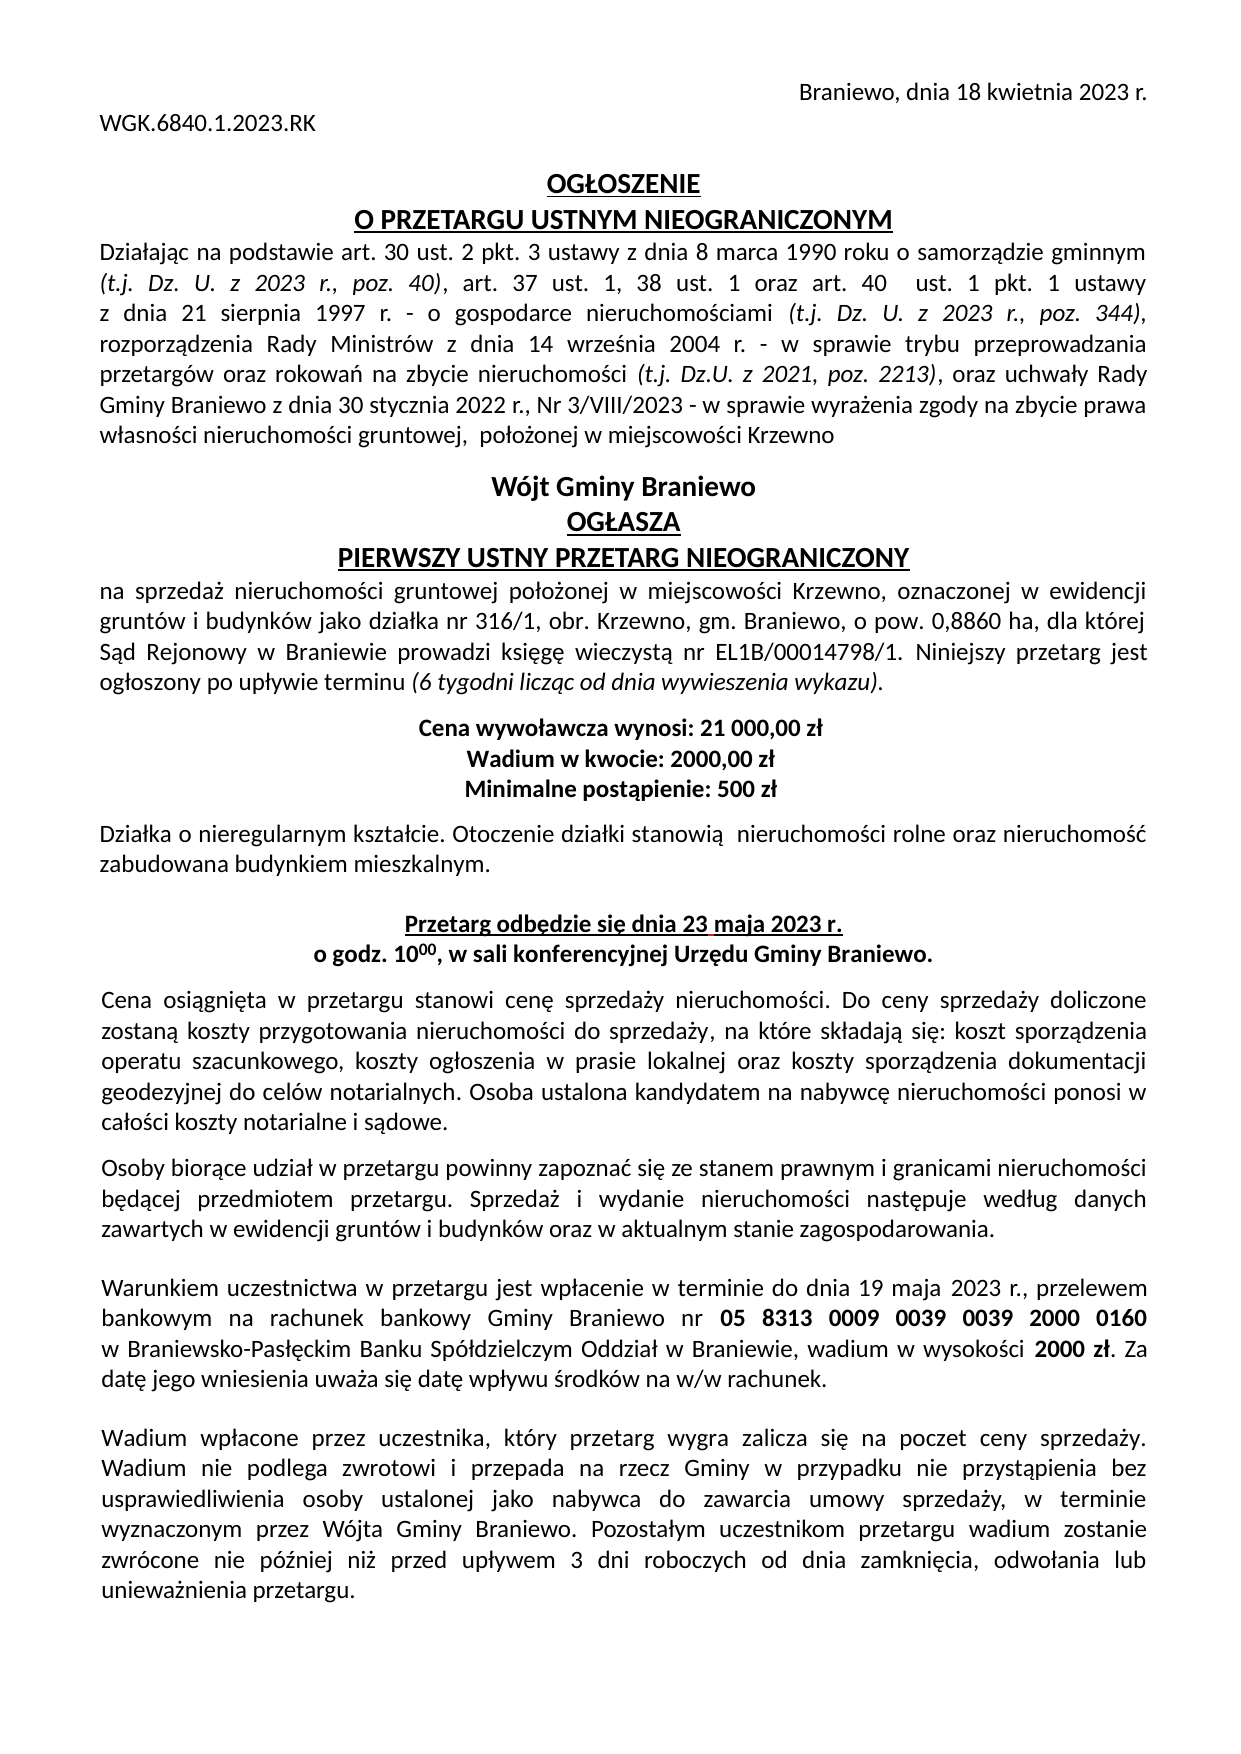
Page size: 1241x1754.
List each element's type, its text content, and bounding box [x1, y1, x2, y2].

text Minimalne postąpienie: 500 zł [99, 773, 1148, 804]
text Braniewo, dnia 18 kwietnia 2023 r. [99, 76, 1148, 107]
text OGŁASZA [99, 503, 1148, 539]
text Działając na podstawie art. 30 ust. 2 pkt. 3 ustawy z dnia 8 marca 1990 roku o samorządzie gminnym (t.j. Dz. U. z 2023 r., poz. 40), art. 37 ust. 1, 38 ust. 1 oraz art. 40 ust. 1 pkt. 1 ustawy z dnia 21 sierpnia 1997 r. - o gospodarce nieruchomościami (t.j. Dz. U. z 2023 r., poz. 344), rozporządzenia Rady Ministrów z dnia 14 września 2004 r. - w sprawie trybu przeprowadzania przetargów oraz rokowań na zbycie nieruchomości (t.j. Dz.U. z 2021, poz. 2213), oraz uchwały Rady Gminy Braniewo z dnia 30 stycznia 2022 r., Nr 3/VIII/2023 - w sprawie wyrażenia zgody na zbycie prawa własności nieruchomości gruntowej, położonej w miejscowości Krzewno [99, 236, 1148, 450]
text WGK.6840.1.2023.RK [99, 107, 1148, 137]
text na sprzedaż nieruchomości gruntowej położonej w miejscowości Krzewno, oznaczonej w ewidencji gruntów i budynków jako działka nr 316/1, obr. Krzewno, gm. Braniewo, o pow. 0,8860 ha, dla której Sąd Rejonowy w Braniewie prowadzi księgę wieczystą nr EL1B/00014798/1. Niniejszy przetarg jest ogłoszony po upływie terminu (6 tygodni licząc od dnia wywieszenia wykazu). [99, 575, 1148, 697]
text Działka o nieregularnym kształcie. Otoczenie działki stanowią nieruchomości rolne oraz nieruchomość zabudowana budynkiem mieszkalnym. [99, 818, 1148, 879]
text Wadium w kwocie: 2000,00 zł [99, 743, 1148, 773]
list Osoby biorące udział w przetargu powinny zapoznać się ze stanem prawnym i granicami nieruchomości będącej przedmiotem przetargu. Sprzedaż i wydanie nieruchomości następuje według danych zawartych w ewidencji gruntów i budynków oraz w aktualnym stanie zagospodarowania. [101, 1152, 1148, 1244]
text PIERWSZY USTNY PRZETARG NIEOGRANICZONY [99, 539, 1148, 575]
text Wójt Gminy Braniewo [99, 468, 1148, 503]
list Cena osiągnięta w przetargu stanowi cenę sprzedaży nieruchomości. Do ceny sprzedaży doliczone zostaną koszty przygotowania nieruchomości do sprzedaży, na które składają się: koszt sporządzenia operatu szacunkowego, koszty ogłoszenia w prasie lokalnej oraz koszty sporządzenia dokumentacji geodezyjnej do celów notarialnych. Osoba ustalona kandydatem na nabywcę nieruchomości ponosi w całości koszty notarialne i sądowe. [101, 984, 1148, 1137]
text o godz. 1000, w sali konferencyjnej Urzędu Gminy Braniewo. [99, 938, 1148, 969]
text OGŁOSZENIE [99, 165, 1148, 201]
list Warunkiem uczestnictwa w przetargu jest wpłacenie w terminie do dnia 19 maja 2023 r., przelewem bankowym na rachunek bankowy Gminy Braniewo nr 05 8313 0009 0039 0039 2000 0160 w Braniewsko-Pasłęckim Banku Spółdzielczym Oddział w Braniewie, wadium w wysokości 2000 zł. Za datę jego wniesienia uważa się datę wpływu środków na w/w rachunek. [101, 1272, 1148, 1394]
text Cena wywoławcza wynosi: 21 000,00 zł [99, 712, 1148, 743]
text Przetarg odbędzie się dnia 23 maja 2023 r. [99, 908, 1148, 938]
text O PRZETARGU USTNYM NIEOGRANICZONYM [99, 201, 1148, 236]
list Wadium wpłacone przez uczestnika, który przetarg wygra zalicza się na poczet ceny sprzedaży. Wadium nie podlega zwrotowi i przepada na rzecz Gminy w przypadku nie przystąpienia bez usprawiedliwienia osoby ustalonej jako nabywca do zawarcia umowy sprzedaży, w terminie wyznaczonym przez Wójta Gminy Braniewo. Pozostałym uczestnikom przetargu wadium zostanie zwrócone nie później niż przed upływem 3 dni roboczych od dnia zamknięcia, odwołania lub unieważnienia przetargu. [101, 1422, 1148, 1605]
